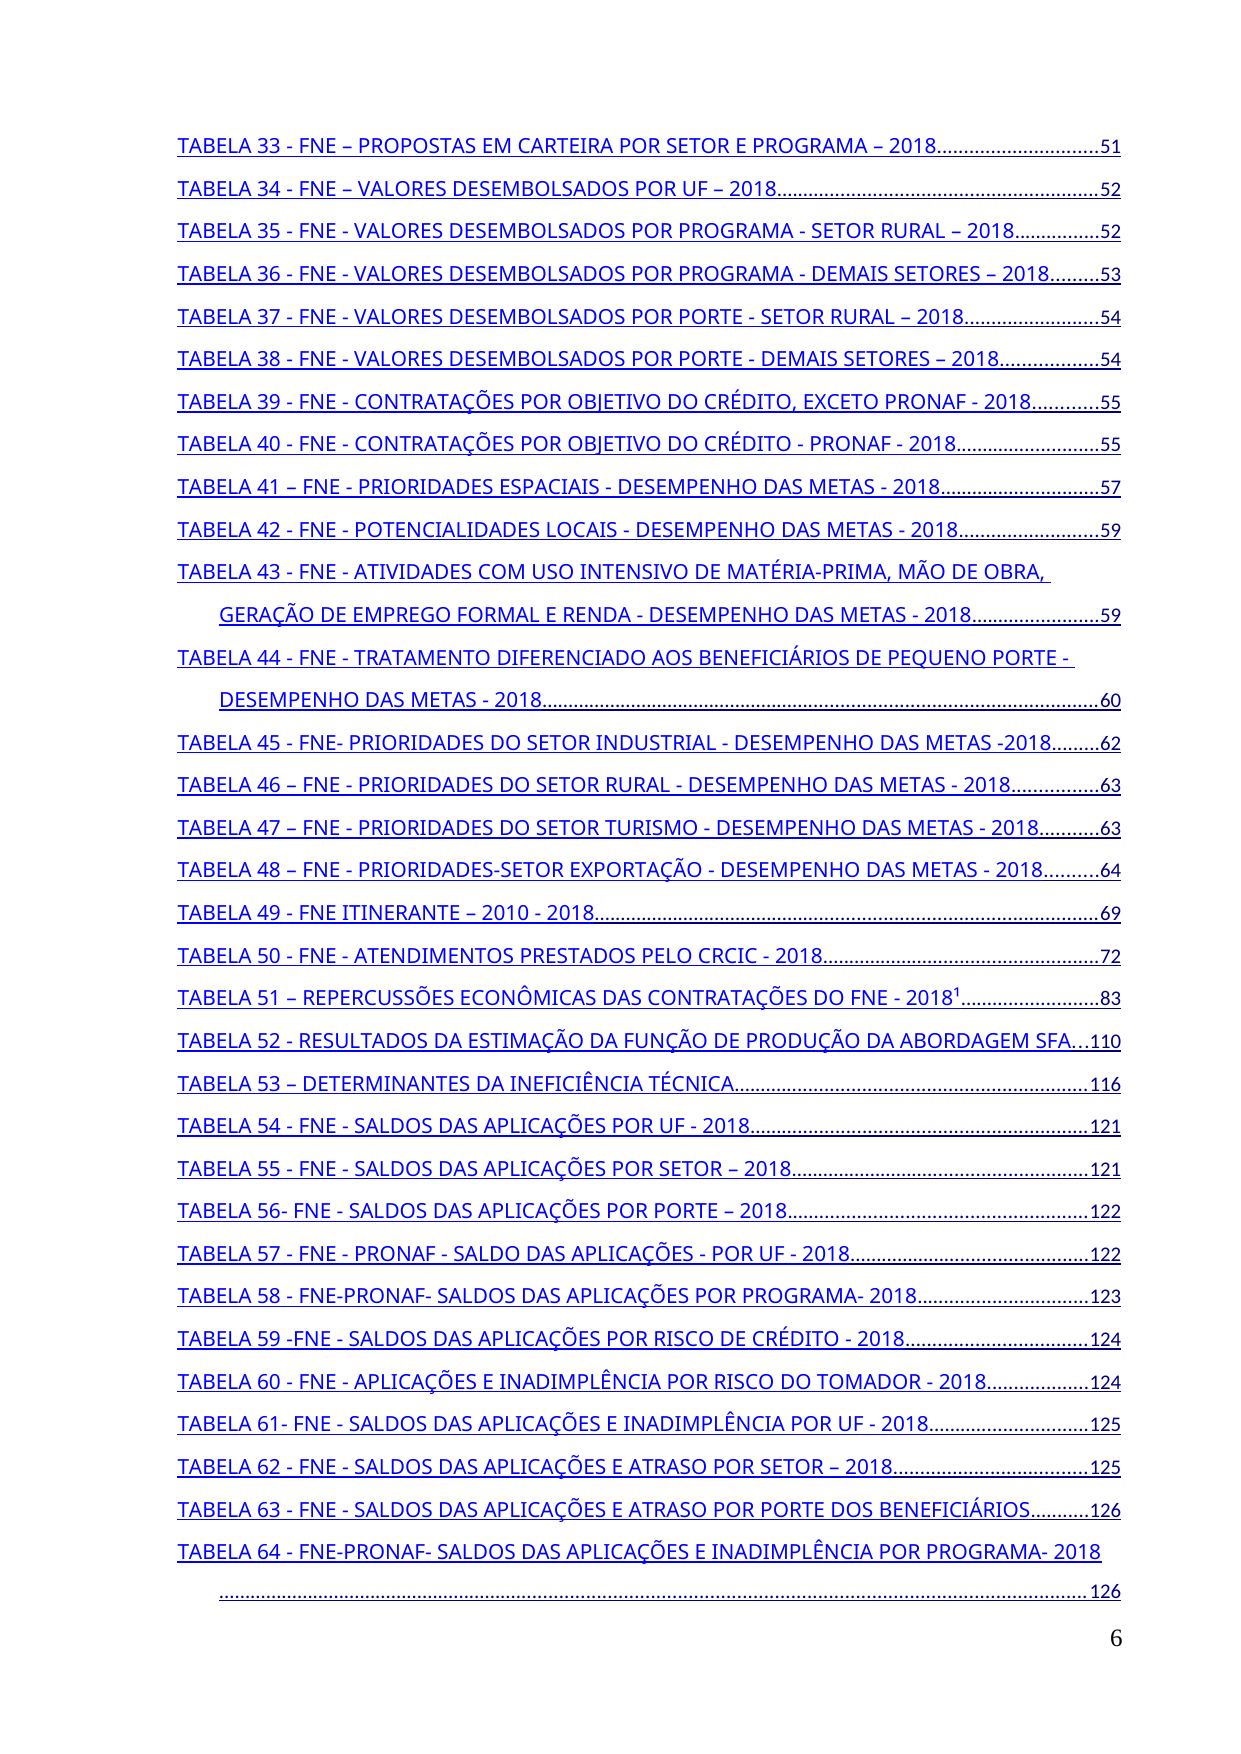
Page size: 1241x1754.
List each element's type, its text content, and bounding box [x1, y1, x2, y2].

text TABELA 62 - FNE - Saldos das aplicações e atraso por Setor – 2018 125 [177, 1452, 1122, 1481]
text Tabela 46 – FNE - Prioridades do Setor Rural - Desempenho das Metas - 2018 63 [177, 770, 1122, 799]
text Tabela 51 – Repercussões econômicas das contratações do FNE - 2018¹ 83 [177, 983, 1122, 1012]
text Tabela 42 - FNE - Potencialidades locais - Desempenho das metas - 2018 59 [177, 515, 1122, 543]
text Tabela 36 - FNE - Valores desembolsados por programa - Demais setores – 2018 53 [177, 259, 1122, 288]
text TABELA 55 - FNE - Saldos das aplicações por Setor – 2018 121 [177, 1154, 1122, 1182]
text TABELA 64 - FNE-Pronaf- Saldos das aplicações e inadimplência por programa- 2018 126 [177, 1537, 1122, 1604]
text Tabela 35 - FNE - Valores desembolsados por programa - Setor Rural – 2018 52 [177, 217, 1122, 245]
text Tabela 59 -FNE - Saldos das aplicações por risco de crédito - 2018 124 [177, 1324, 1122, 1353]
text Tabela 43 - FNE - Atividades com uso intensivo de matéria-prima, mão de obra, geração de emprego formal e renda - Desempenho das metas - 2018 59 [177, 557, 1122, 628]
text TABELA 57 - FNE - Pronaf - Saldo das aplicações - por UF - 2018 122 [177, 1239, 1122, 1267]
text Tabela 53 – determinantes da ineficiência técnica 116 [177, 1069, 1122, 1097]
text TABELA 63 - FNE - Saldos das aplicações e atraso por porte dos beneficiários 126 [177, 1495, 1122, 1523]
text Tabela 34 - FNE – Valores desembolsados por UF – 2018 52 [177, 174, 1122, 202]
text TABELA 56- FNE - Saldos das aplicações por porte – 2018 122 [177, 1196, 1122, 1225]
text Tabela 48 – FNE - Prioridades-Setor exportação - Desempenho das metas - 2018 64 [177, 856, 1122, 884]
text Tabela 45 - FNE- Prioridades do Setor Industrial - Desempenho das metas -2018 62 [177, 728, 1122, 756]
text Tabela 44 - FNE - Tratamento diferenciado aos beneficiários de pequeno porte - Desempenho das metas - 2018 60 [177, 643, 1122, 714]
text Tabela 41 – FNE - Prioridades Espaciais - Desempenho das metas - 2018 57 [177, 472, 1122, 501]
text Tabela 49 - FNE Itinerante – 2010 - 2018 69 [177, 898, 1122, 927]
text TABELA 60 - FNE - Aplicações e inadimplência por risco do tomador - 2018 124 [177, 1367, 1122, 1395]
text Tabela 52 - Resultados da estimação da função de produção da abordagem SFA 110 [177, 1026, 1122, 1054]
text Tabela 37 - FNE - Valores desembolsados por porte - Setor Rural – 2018 54 [177, 302, 1122, 330]
text Tabela 38 - FNE - Valores desembolsados por porte - Demais setores – 2018 54 [177, 344, 1122, 373]
text Tabela 39 - FNE - Contratações por objetivo do crédito, exceto Pronaf - 2018 55 [177, 387, 1122, 415]
text Tabela 61- FNE - Saldos das aplicações e inadimplência por UF - 2018 125 [177, 1409, 1122, 1438]
text Tabela 47 – FNE - Prioridades do Setor Turismo - Desempenho das metas - 2018 63 [177, 813, 1122, 841]
text Tabela 50 - FNE - Atendimentos prestados pelo CRCIC - 2018 72 [177, 941, 1122, 969]
text Tabela 54 - FNE - Saldos das aplicações por UF - 2018 121 [177, 1111, 1122, 1140]
text TABELA 58 - FNE-Pronaf- Saldos das aplicações por programa- 2018 123 [177, 1282, 1122, 1310]
text Tabela 33 - FNE – Propostas em carteira por setor e programa – 2018 51 [177, 131, 1122, 160]
text Tabela 40 - FNE - Contratações por objetivo do crédito - Pronaf - 2018 55 [177, 429, 1122, 458]
